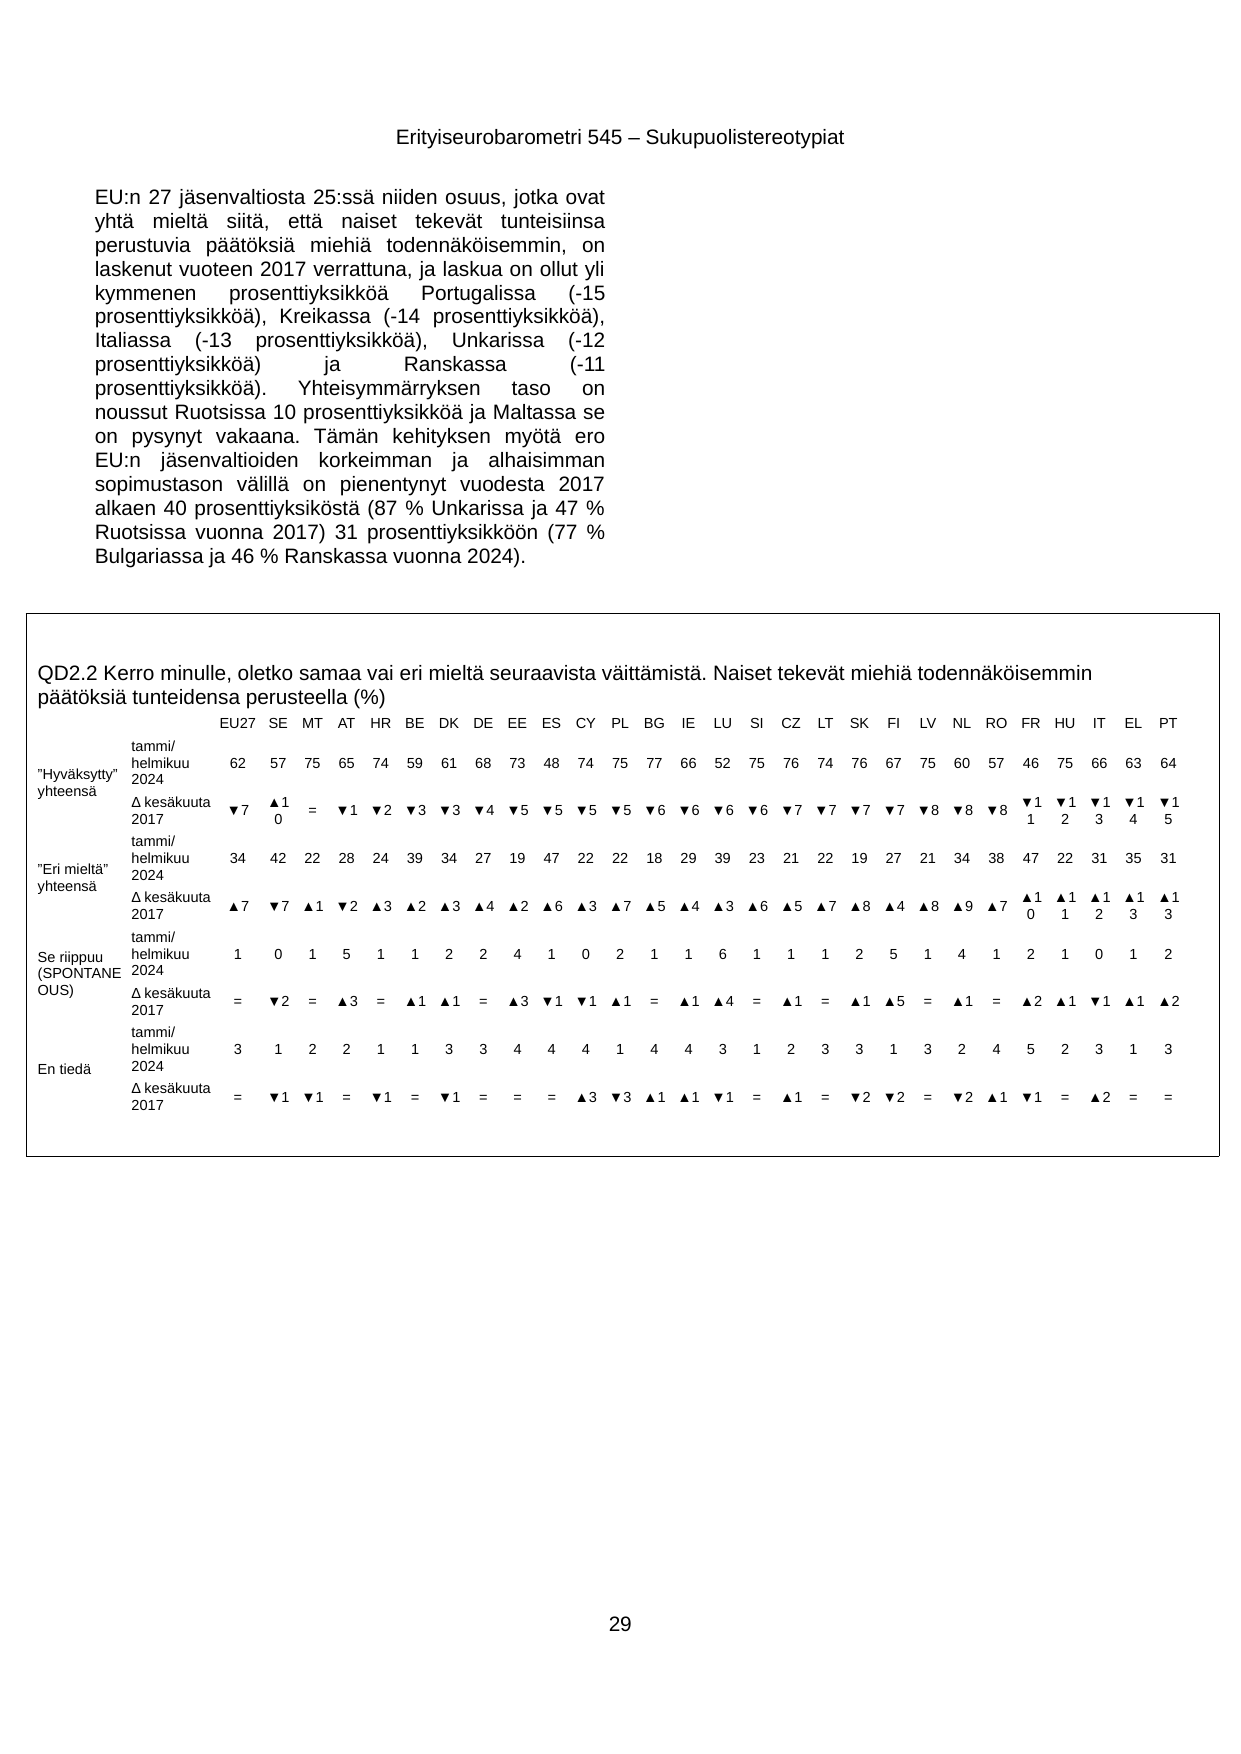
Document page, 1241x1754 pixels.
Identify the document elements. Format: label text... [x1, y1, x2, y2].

table_cell 1 [364, 926, 398, 982]
table_cell 64 [1150, 735, 1186, 791]
table_cell 35 [1116, 830, 1150, 886]
table_cell 24 [364, 830, 398, 886]
table_cell IE [671, 712, 705, 734]
table_cell 27 [876, 830, 911, 886]
table_cell ▲1 [671, 1077, 705, 1117]
table_cell ▼5 [534, 791, 568, 830]
table_cell 23 [740, 830, 774, 886]
table_cell 22 [569, 830, 603, 886]
table_cell 2 [466, 926, 500, 982]
table_cell 4 [671, 1021, 705, 1077]
table_cell ▼5 [603, 791, 637, 830]
table_cell 76 [842, 735, 876, 791]
table_header QD2.2 Kerro minulle, oletko samaa vai eri mieltä seuraavista väittämistä. Naiset tekevät miehiä todennäköisemmin päätöksiä tunteidensa perusteella (%) [35, 658, 1186, 712]
table_cell ▼8 [945, 791, 979, 830]
table_cell ▲1 [774, 1077, 808, 1117]
table_cell CZ [774, 712, 808, 734]
table_cell 31 [1082, 830, 1116, 886]
table_cell tammi/helmikuu 2024 [128, 1021, 214, 1077]
table_cell [128, 712, 214, 734]
table_cell 2 [295, 1021, 329, 1077]
table_cell IT [1082, 712, 1116, 734]
table_cell 31 [1150, 830, 1186, 886]
table_cell 61 [432, 735, 466, 791]
table_cell 38 [979, 830, 1014, 886]
table_cell ▲3 [364, 886, 398, 926]
table_cell 2 [603, 926, 637, 982]
table_cell ▲8 [842, 886, 876, 926]
table_cell BE [398, 712, 432, 734]
table_cell 5 [329, 926, 363, 982]
table_cell 1 [1116, 926, 1150, 982]
table_cell 75 [603, 735, 637, 791]
table_cell ▲3 [569, 1077, 603, 1117]
table_cell ▼3 [603, 1077, 637, 1117]
table_cell ▲11 [1048, 886, 1082, 926]
table_cell ▲2 [1082, 1077, 1116, 1117]
table_cell = [911, 1077, 945, 1117]
table_cell 2 [1014, 926, 1048, 982]
table_cell ▲4 [671, 886, 705, 926]
table_cell ▲5 [637, 886, 671, 926]
table_cell 52 [705, 735, 739, 791]
table_cell 4 [945, 926, 979, 982]
table_cell 75 [911, 735, 945, 791]
table_cell = [466, 982, 500, 1021]
table_cell 47 [1014, 830, 1048, 886]
table_cell ▲1 [432, 982, 466, 1021]
table_cell 4 [569, 1021, 603, 1077]
table_cell 2 [1048, 1021, 1082, 1077]
table_cell 34 [945, 830, 979, 886]
table_cell ▲5 [774, 886, 808, 926]
table_cell 65 [329, 735, 363, 791]
table_cell 74 [808, 735, 842, 791]
table_cell 73 [500, 735, 534, 791]
table_cell ▼5 [569, 791, 603, 830]
table_cell ▲1 [637, 1077, 671, 1117]
table_cell ▼1 [432, 1077, 466, 1117]
table_cell 22 [808, 830, 842, 886]
table_cell 2 [432, 926, 466, 982]
table_cell SI [740, 712, 774, 734]
table_cell 3 [214, 1021, 261, 1077]
table_cell ▼2 [842, 1077, 876, 1117]
table_cell 63 [1116, 735, 1150, 791]
table_cell ▲10 [261, 791, 295, 830]
table_cell 57 [261, 735, 295, 791]
table_cell 2 [842, 926, 876, 982]
table_cell Δ kesäkuuta 2017 [128, 886, 214, 926]
table_cell HR [364, 712, 398, 734]
table_cell tammi/helmikuu 2024 [128, 830, 214, 886]
table_cell ▲1 [398, 982, 432, 1021]
table_cell ▼8 [979, 791, 1014, 830]
table_cell 21 [774, 830, 808, 886]
table_cell ▲3 [432, 886, 466, 926]
table_cell ▲1 [774, 982, 808, 1021]
table_cell = [214, 1077, 261, 1117]
table_cell ▲2 [398, 886, 432, 926]
table_cell 1 [295, 926, 329, 982]
table_cell En tiedä [35, 1021, 128, 1117]
table_cell 1 [774, 926, 808, 982]
table_cell ▼7 [261, 886, 295, 926]
table_cell 1 [740, 926, 774, 982]
table_cell LV [911, 712, 945, 734]
table_cell = [214, 982, 261, 1021]
table_cell ▼8 [911, 791, 945, 830]
table_cell 48 [534, 735, 568, 791]
table_cell = [398, 1077, 432, 1117]
table_cell DK [432, 712, 466, 734]
table_cell = [979, 982, 1014, 1021]
table_cell ▲2 [1014, 982, 1048, 1021]
table_cell 3 [705, 1021, 739, 1077]
table_cell ▼1 [534, 982, 568, 1021]
table_cell ▼2 [329, 886, 363, 926]
table_cell 1 [1116, 1021, 1150, 1077]
table_cell 34 [432, 830, 466, 886]
table_cell = [534, 1077, 568, 1117]
table_cell 1 [364, 1021, 398, 1077]
text [27, 614, 1219, 1156]
table_cell MT [295, 712, 329, 734]
table_cell = [911, 982, 945, 1021]
table_cell AT [329, 712, 363, 734]
table_cell 3 [432, 1021, 466, 1077]
table_cell ▲2 [1150, 982, 1186, 1021]
table_cell ▼1 [569, 982, 603, 1021]
table_cell 1 [398, 926, 432, 982]
table_cell ▼1 [261, 1077, 295, 1117]
table_cell ▼6 [671, 791, 705, 830]
table_cell = [329, 1077, 363, 1117]
table_cell 4 [500, 1021, 534, 1077]
table_cell SK [842, 712, 876, 734]
table_cell 66 [1082, 735, 1116, 791]
table_cell 21 [911, 830, 945, 886]
table_cell 1 [911, 926, 945, 982]
table_cell ▼2 [261, 982, 295, 1021]
table_cell ES [534, 712, 568, 734]
table_cell 1 [214, 926, 261, 982]
table_cell ▲10 [1014, 886, 1048, 926]
table_cell ▲4 [466, 886, 500, 926]
table_cell 47 [534, 830, 568, 886]
table_cell BG [637, 712, 671, 734]
table_cell tammi/helmikuu 2024 [128, 926, 214, 982]
table_cell 4 [500, 926, 534, 982]
table_cell ▼5 [500, 791, 534, 830]
table_cell ▲4 [876, 886, 911, 926]
table_cell 22 [295, 830, 329, 886]
table_cell ▲1 [1048, 982, 1082, 1021]
table_cell ▲13 [1150, 886, 1186, 926]
table_cell ▲5 [876, 982, 911, 1021]
table_cell 66 [671, 735, 705, 791]
table_cell 5 [1014, 1021, 1048, 1077]
table_cell ▲1 [1116, 982, 1150, 1021]
table_cell 27 [466, 830, 500, 886]
table_cell ▲1 [295, 886, 329, 926]
table_cell EL [1116, 712, 1150, 734]
table_cell = [1116, 1077, 1150, 1117]
table_cell 68 [466, 735, 500, 791]
table_cell RO [979, 712, 1014, 734]
table_cell ▲8 [911, 886, 945, 926]
table_cell ▲3 [329, 982, 363, 1021]
table_cell ▲12 [1082, 886, 1116, 926]
table_cell PL [603, 712, 637, 734]
table_cell [35, 712, 128, 734]
table_cell ▲7 [979, 886, 1014, 926]
table_cell ▼7 [842, 791, 876, 830]
table_cell ”Hyväksytty” yhteensä [35, 735, 128, 830]
table_cell 22 [1048, 830, 1082, 886]
table_cell ▼1 [705, 1077, 739, 1117]
table_cell LT [808, 712, 842, 734]
table_cell = [740, 982, 774, 1021]
table_cell = [295, 982, 329, 1021]
table_cell 3 [842, 1021, 876, 1077]
table_cell 59 [398, 735, 432, 791]
table_cell ▲9 [945, 886, 979, 926]
table_cell 5 [876, 926, 911, 982]
table_cell 1 [740, 1021, 774, 1077]
table_cell ”Eri mieltä” yhteensä [35, 830, 128, 926]
table_cell ▲1 [603, 982, 637, 1021]
table_cell 57 [979, 735, 1014, 791]
table_cell 1 [1048, 926, 1082, 982]
table_cell Δ kesäkuuta 2017 [128, 982, 214, 1021]
text EU:n 27 jäsenvaltiosta 25:ssä niiden osuus, jotka ovat yhtä mieltä siitä, että naiset tekevät tunteisiinsa perustuvia päätöksiä miehiä todennäköisemmin, on laskenut vuoteen 2017 verrattuna, ja laskua on ollut yli kymmenen prosenttiyksikköä Portugalissa (-15 prosenttiyksikköä), Kreikassa (-14 prosenttiyksikköä), Italiassa (-13 prosenttiyksikköä), Unkarissa (-12 prosenttiyksikköä) ja Ranskassa (-11 prosenttiyksikköä). Yhteisymmärryksen taso on noussut Ruotsissa 10 prosenttiyksikköä ja Maltassa se on pysynyt vakaana. Tämän kehityksen myötä ero EU:n jäsenvaltioiden korkeimman ja alhaisimman sopimustason välillä on pienentynyt vuodesta 2017 alkaen 40 prosenttiyksiköstä (87 % Unkarissa ja 47 % Ruotsissa vuonna 2017) 31 prosenttiyksikköön (77 % Bulgariassa ja 46 % Ranskassa vuonna 2024). [94, 184, 605, 568]
table_cell 74 [364, 735, 398, 791]
table_cell ▼11 [1014, 791, 1048, 830]
table_cell ▲7 [603, 886, 637, 926]
table_cell 75 [295, 735, 329, 791]
table_cell ▲3 [569, 886, 603, 926]
table_cell HU [1048, 712, 1082, 734]
table_cell 1 [876, 1021, 911, 1077]
table_cell ▲7 [808, 886, 842, 926]
table_cell FR [1014, 712, 1048, 734]
table_cell 2 [945, 1021, 979, 1077]
table_cell 1 [808, 926, 842, 982]
table_cell ▲1 [979, 1077, 1014, 1117]
table_cell 1 [534, 926, 568, 982]
table_cell EE [500, 712, 534, 734]
table_cell 4 [637, 1021, 671, 1077]
table_cell = [466, 1077, 500, 1117]
table_cell FI [876, 712, 911, 734]
table_cell ▼1 [329, 791, 363, 830]
table_cell ▼3 [432, 791, 466, 830]
table_cell 39 [705, 830, 739, 886]
table_cell Δ kesäkuuta 2017 [128, 1077, 214, 1117]
table_cell 1 [261, 1021, 295, 1077]
table_cell ▼6 [740, 791, 774, 830]
table_cell 46 [1014, 735, 1048, 791]
table_cell 75 [1048, 735, 1082, 791]
table_cell SE [261, 712, 295, 734]
table_cell 2 [774, 1021, 808, 1077]
table_cell 29 [671, 830, 705, 886]
table_cell ▼3 [398, 791, 432, 830]
table_cell = [808, 1077, 842, 1117]
table_cell tammi/helmikuu 2024 [128, 735, 214, 791]
table_cell 22 [603, 830, 637, 886]
table_cell = [740, 1077, 774, 1117]
table_cell ▼13 [1082, 791, 1116, 830]
table_cell EU27 [214, 712, 261, 734]
table_cell ▲6 [740, 886, 774, 926]
table_cell 75 [740, 735, 774, 791]
table_cell 0 [1082, 926, 1116, 982]
table_cell ▼12 [1048, 791, 1082, 830]
table_cell ▼6 [637, 791, 671, 830]
table_cell 3 [466, 1021, 500, 1077]
table_cell 18 [637, 830, 671, 886]
table_cell 0 [569, 926, 603, 982]
table_cell ▼2 [876, 1077, 911, 1117]
table_cell 19 [500, 830, 534, 886]
table_cell 4 [979, 1021, 1014, 1077]
table_cell ▼4 [466, 791, 500, 830]
table_cell PT [1150, 712, 1186, 734]
table_cell 0 [261, 926, 295, 982]
table_cell ▲3 [705, 886, 739, 926]
table_cell Δ kesäkuuta 2017 [128, 791, 214, 830]
table_cell 3 [1150, 1021, 1186, 1077]
table_cell ▼14 [1116, 791, 1150, 830]
table_cell = [1150, 1077, 1186, 1117]
table_cell ▲1 [671, 982, 705, 1021]
table_cell 3 [911, 1021, 945, 1077]
table_cell ▲6 [534, 886, 568, 926]
table_cell ▲13 [1116, 886, 1150, 926]
table_cell 42 [261, 830, 295, 886]
table_cell NL [945, 712, 979, 734]
table_cell DE [466, 712, 500, 734]
table_cell = [500, 1077, 534, 1117]
table_cell ▼7 [214, 791, 261, 830]
table_cell 2 [329, 1021, 363, 1077]
table_cell 3 [1082, 1021, 1116, 1077]
table_cell 6 [705, 926, 739, 982]
table_cell 34 [214, 830, 261, 886]
table_cell 67 [876, 735, 911, 791]
table_cell ▲7 [214, 886, 261, 926]
table_cell 76 [774, 735, 808, 791]
table_cell = [295, 791, 329, 830]
table_cell 28 [329, 830, 363, 886]
table_cell 1 [979, 926, 1014, 982]
table_cell 60 [945, 735, 979, 791]
table_cell = [1048, 1077, 1082, 1117]
table_cell 39 [398, 830, 432, 886]
table_cell ▲2 [500, 886, 534, 926]
table_cell ▼2 [364, 791, 398, 830]
table_cell ▼2 [945, 1077, 979, 1117]
table_cell ▲1 [945, 982, 979, 1021]
table_cell ▼15 [1150, 791, 1186, 830]
table_cell ▼7 [808, 791, 842, 830]
table_cell ▼1 [1014, 1077, 1048, 1117]
table_cell 74 [569, 735, 603, 791]
table_cell ▲1 [842, 982, 876, 1021]
table_cell 1 [398, 1021, 432, 1077]
table_cell ▼1 [364, 1077, 398, 1117]
table_cell 77 [637, 735, 671, 791]
table_cell 19 [842, 830, 876, 886]
table_cell ▼1 [1082, 982, 1116, 1021]
table_cell 62 [214, 735, 261, 791]
table_cell CY [569, 712, 603, 734]
table_cell = [808, 982, 842, 1021]
table_cell LU [705, 712, 739, 734]
table_cell Se riippuu (SPONTANEOUS) [35, 926, 128, 1021]
table_cell ▼7 [774, 791, 808, 830]
table_cell ▼6 [705, 791, 739, 830]
table_cell 2 [1150, 926, 1186, 982]
table_cell 1 [603, 1021, 637, 1077]
table_cell 1 [671, 926, 705, 982]
table_cell ▲4 [705, 982, 739, 1021]
table_cell 3 [808, 1021, 842, 1077]
table_cell ▼7 [876, 791, 911, 830]
table_cell ▼1 [295, 1077, 329, 1117]
table_cell ▲3 [500, 982, 534, 1021]
table_cell = [637, 982, 671, 1021]
table_cell = [364, 982, 398, 1021]
table_cell 4 [534, 1021, 568, 1077]
table_cell 1 [637, 926, 671, 982]
